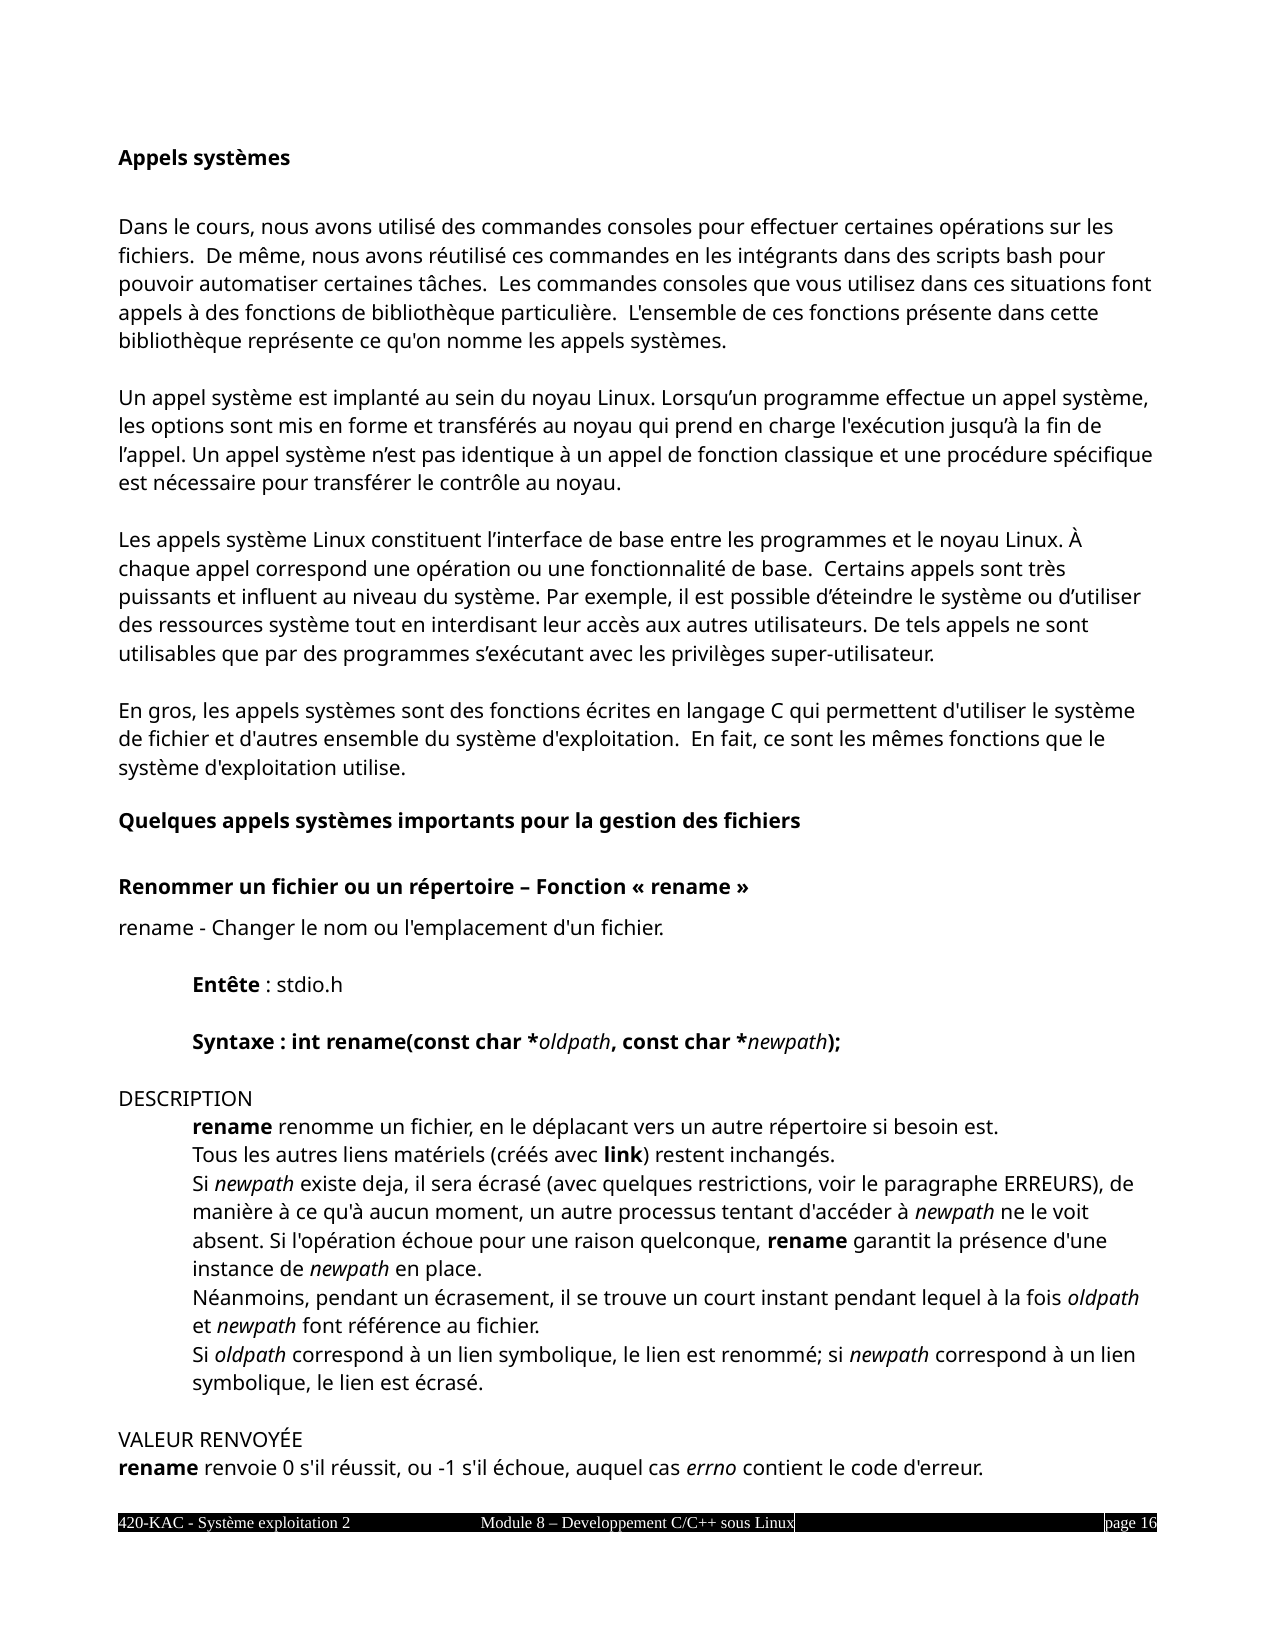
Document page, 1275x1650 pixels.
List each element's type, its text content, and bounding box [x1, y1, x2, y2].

text Si newpath existe deja, il sera écrasé (avec quelques restrictions, voir le paragraphe ERREURS), de manière à ce qu'à aucun moment, un autre processus tentant d'accéder à newpath ne le voit absent. Si l'opération échoue pour une raison quelconque, rename garantit la présence d'une instance de newpath en place. [192, 1169, 1157, 1283]
subtitle Renommer un fichier ou un répertoire – Fonction « rename » [118, 872, 1157, 901]
text Si oldpath correspond à un lien symbolique, le lien est renommé; si newpath correspond à un lien symbolique, le lien est écrasé. [192, 1340, 1157, 1397]
subtitle Appels systèmes [118, 143, 1157, 172]
text Un appel système est implanté au sein du noyau Linux. Lorsqu’un programme effectue un appel système, les options sont mis en forme et transférés au noyau qui prend en charge l'exécution jusqu’à la fin de l’appel. Un appel système n’est pas identique à un appel de fonction classique et une procédure spécifique est nécessaire pour transférer le contrôle au noyau. [118, 383, 1157, 497]
text Syntaxe : int rename(const char *oldpath, const char *newpath); [118, 1027, 1157, 1055]
text Les appels système Linux constituent l’interface de base entre les programmes et le noyau Linux. À chaque appel correspond une opération ou une fonctionnalité de base. Certains appels sont très puissants et influent au niveau du système. Par exemple, il est possible d’éteindre le système ou d’utiliser des ressources système tout en interdisant leur accès aux autres utilisateurs. De tels appels ne sont utilisables que par des programmes s’exécutant avec les privilèges super-utilisateur. [118, 525, 1157, 667]
text rename renvoie 0 s'il réussit, ou -1 s'il échoue, auquel cas errno contient le code d'erreur. [118, 1453, 1157, 1482]
text En gros, les appels systèmes sont des fonctions écrites en langage C qui permettent d'utiliser le système de fichier et d'autres ensemble du système d'exploitation. En fait, ce sont les mêmes fonctions que le système d'exploitation utilise. [118, 696, 1157, 781]
text VALEUR RENVOYÉE [118, 1425, 1157, 1453]
text DESCRIPTION [118, 1084, 1157, 1112]
subtitle Quelques appels systèmes importants pour la gestion des fichiers [118, 806, 1157, 835]
text Entête : stdio.h [118, 970, 1157, 998]
text rename - Changer le nom ou l'emplacement d'un fichier. [118, 913, 1157, 942]
text Tous les autres liens matériels (créés avec link) restent inchangés. [192, 1141, 1157, 1169]
text Dans le cours, nous avons utilisé des commandes consoles pour effectuer certaines opérations sur les fichiers. De même, nous avons réutilisé ces commandes en les intégrants dans des scripts bash pour pouvoir automatiser certaines tâches. Les commandes consoles que vous utilisez dans ces situations font appels à des fonctions de bibliothèque particulière. L'ensemble de ces fonctions présente dans cette bibliothèque représente ce qu'on nomme les appels systèmes. [118, 212, 1157, 355]
text Néanmoins, pendant un écrasement, il se trouve un court instant pendant lequel à la fois oldpath et newpath font référence au fichier. [192, 1283, 1157, 1340]
text rename renomme un fichier, en le déplacant vers un autre répertoire si besoin est. [192, 1112, 1157, 1141]
